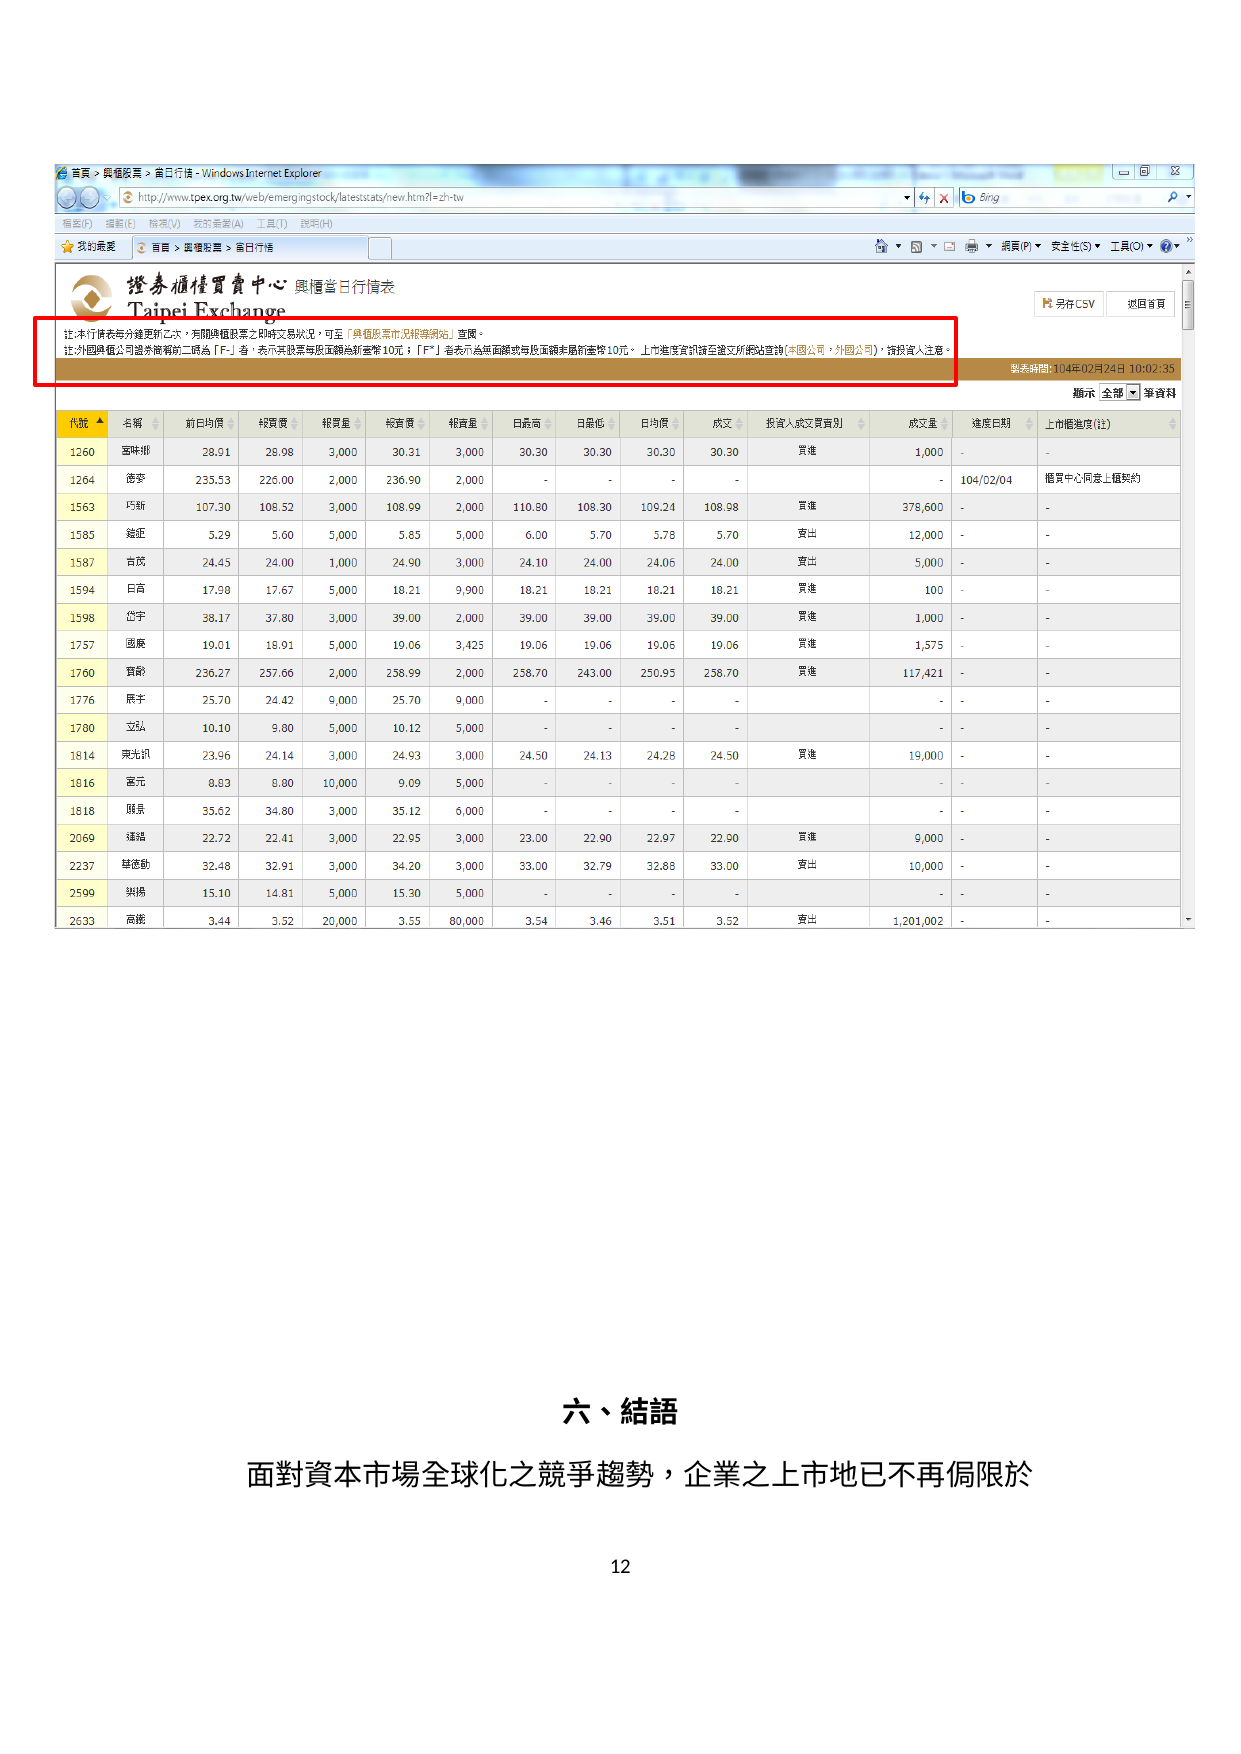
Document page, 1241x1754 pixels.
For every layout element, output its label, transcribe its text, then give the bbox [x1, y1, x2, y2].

text 六、結語 [187, 1368, 1053, 1431]
text 面對資本市場全球化之競爭趨勢，企業之上市地已不再侷限於 [187, 1431, 1053, 1493]
